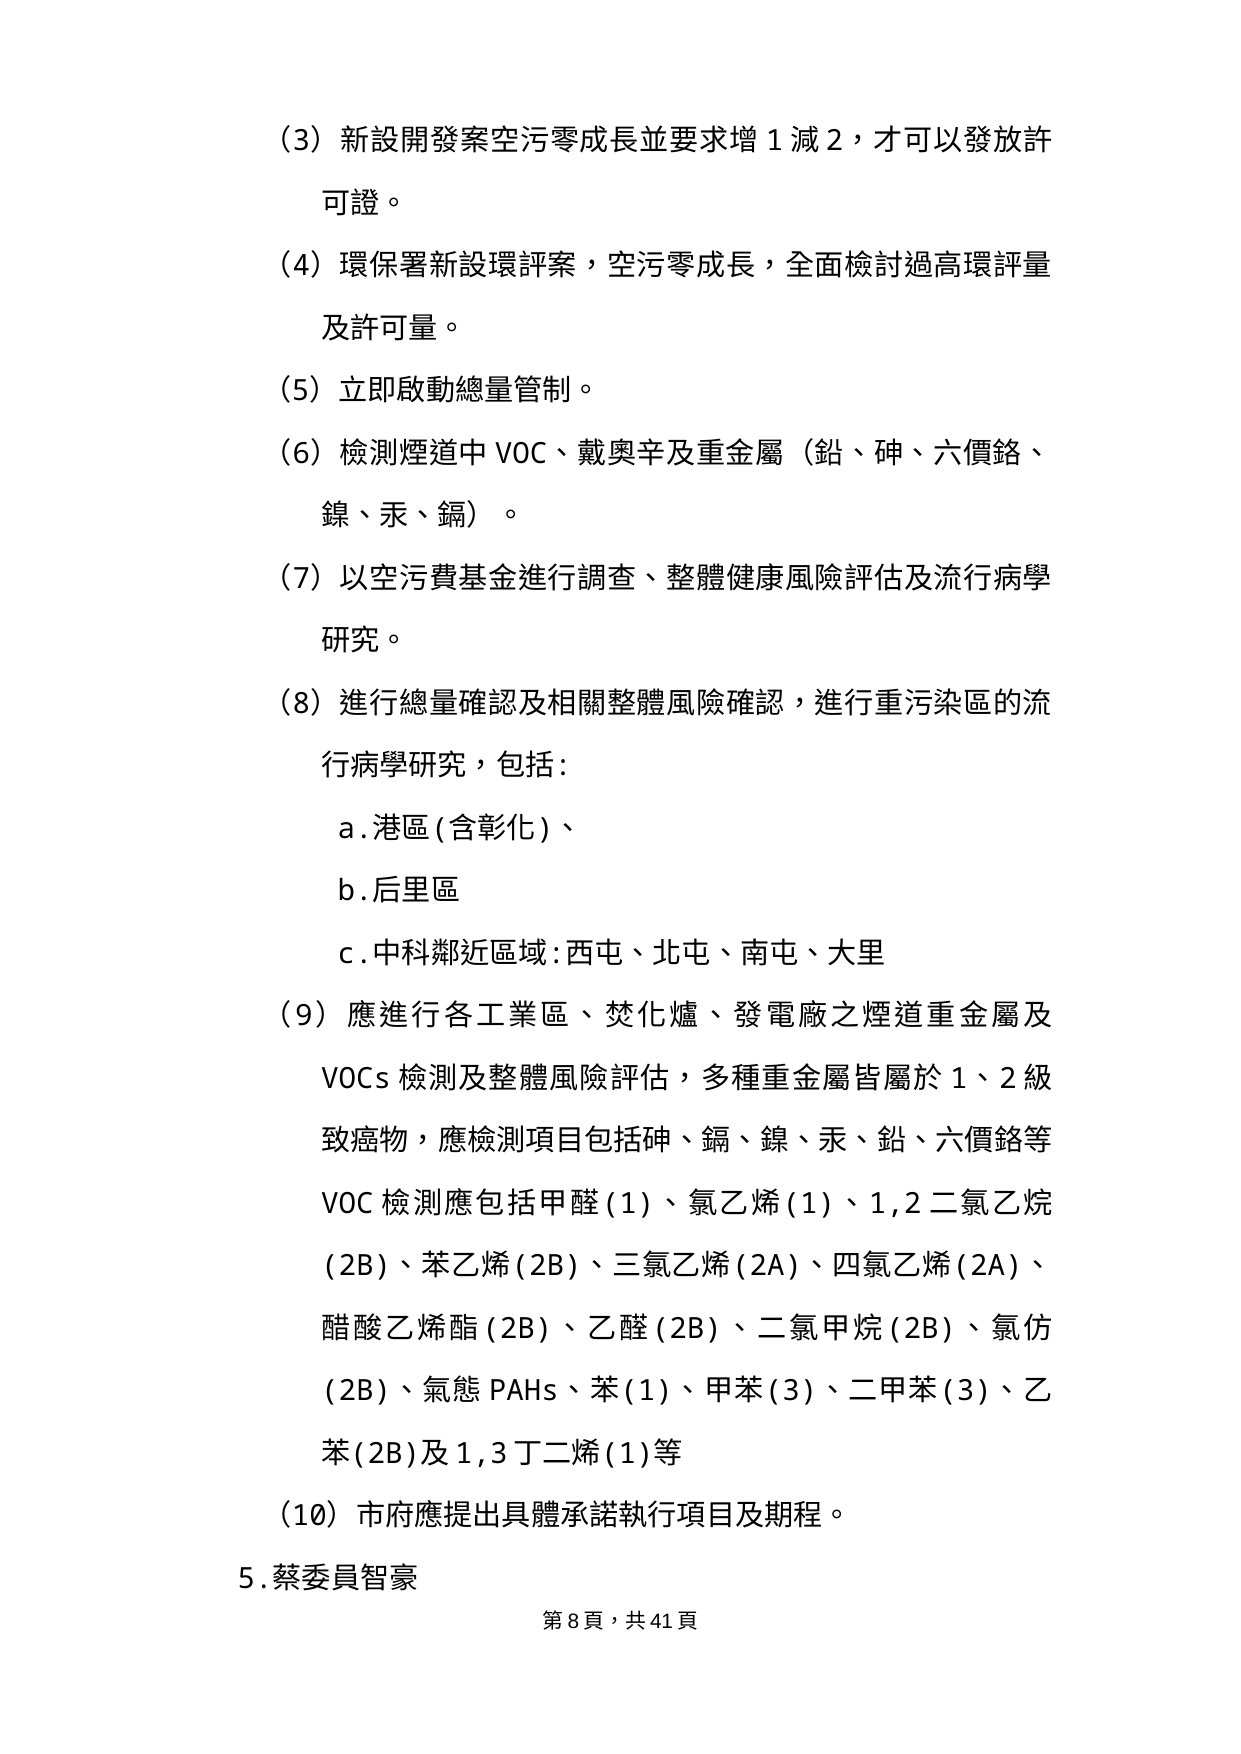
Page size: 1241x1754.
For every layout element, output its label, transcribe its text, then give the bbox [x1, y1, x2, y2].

text （3）新設開發案空污零成長並要求增1減2，才可以發放許可證。 [262, 96, 1053, 221]
text c.中科鄰近區域:西屯、北屯、南屯、大里 [337, 909, 1053, 971]
text b.后里區 [337, 846, 1053, 909]
text （7）以空污費基金進行調查、整體健康風險評估及流行病學研究。 [262, 534, 1053, 659]
text （10）市府應提出具體承諾執行項目及期程。 [262, 1471, 1053, 1534]
text （6）檢測煙道中VOC、戴奧辛及重金屬（鉛、砷、六價鉻、鎳、汞、鎘）。 [262, 409, 1053, 534]
text 5.蔡委員智豪 [237, 1534, 1053, 1596]
text （4）環保署新設環評案，空污零成長，全面檢討過高環評量及許可量。 [262, 221, 1053, 346]
text （8）進行總量確認及相關整體風險確認，進行重污染區的流行病學研究，包括: [262, 659, 1053, 784]
text （5）立即啟動總量管制。 [262, 346, 1053, 409]
text a.港區(含彰化)、 [337, 784, 1053, 846]
text （9）應進行各工業區、焚化爐、發電廠之煙道重金屬及VOCs檢測及整體風險評估，多種重金屬皆屬於1、2級致癌物，應檢測項目包括砷、鎘、鎳、汞、鉛、六價鉻等，VOC檢測應包括甲醛(1)、氯乙烯(1)、1,2二氯乙烷(2B)、苯乙烯(2B)、三氯乙烯(2A)、四氯乙烯(2A)、醋酸乙烯酯(2B)、乙醛(2B)、二氯甲烷(2B)、氯仿(2B)、氣態PAHs、苯(1)、甲苯(3)、二甲苯(3)、乙苯(2B)及1,3丁二烯(1)等 [262, 971, 1053, 1471]
